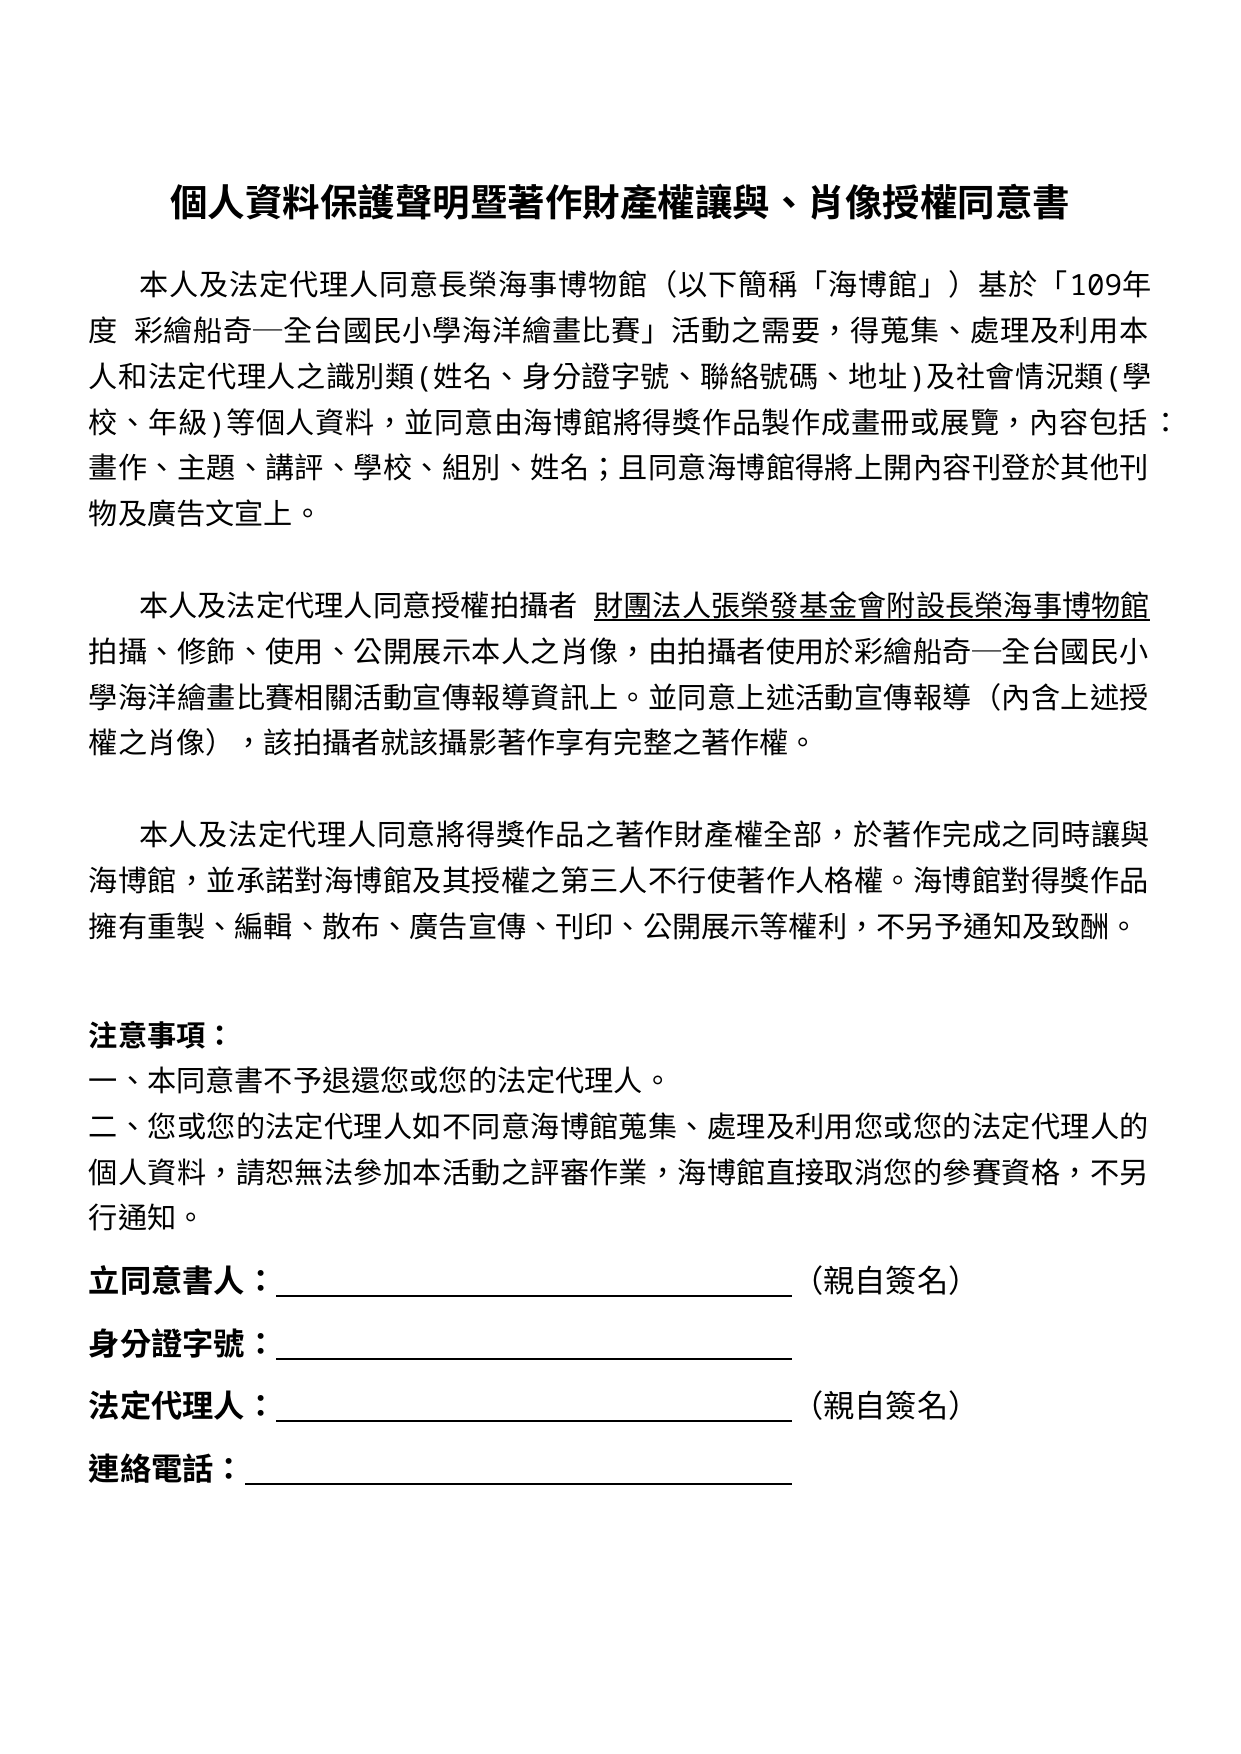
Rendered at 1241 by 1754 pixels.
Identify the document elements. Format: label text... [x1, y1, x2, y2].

text 本人及法定代理人同意授權拍攝者 財團法人張榮發基金會附設長榮海事博物館 拍攝、修飾、使用、公開展示本人之肖像，由拍攝者使用於彩繪船奇─全台國民小學海洋繪畫比賽相關活動宣傳報導資訊上。並同意上述活動宣傳報導（內含上述授權之肖像），該拍攝者就該攝影著作享有完整之著作權。 [89, 579, 1152, 762]
text 立同意書人： （親自簽名） [89, 1237, 1152, 1300]
text 本人及法定代理人同意將得獎作品之著作財產權全部，於著作完成之同時讓與海博館，並承諾對海博館及其授權之第三人不行使著作人格權。海博館對得獎作品擁有重製、編輯、散布、廣告宣傳、刊印、公開展示等權利，不另予通知及致酬。 [89, 808, 1152, 946]
text 連絡電話： [89, 1425, 1152, 1487]
text 注意事項： [89, 992, 1152, 1054]
text 一、本同意書不予退還您或您的法定代理人。 [89, 1054, 1152, 1100]
text 個人資料保護聲明暨著作財產權讓與、肖像授權同意書 [89, 158, 1152, 221]
text 二、您或您的法定代理人如不同意海博館蒐集、處理及利用您或您的法定代理人的個人資料，請恕無法參加本活動之評審作業，海博館直接取消您的參賽資格，不另行通知。 [89, 1100, 1152, 1237]
text 法定代理人： （親自簽名） [89, 1362, 1152, 1425]
text 身分證字號： [89, 1300, 1152, 1362]
text 本人及法定代理人同意長榮海事博物館（以下簡稱「海博館」）基於「109年度 彩繪船奇─全台國民小學海洋繪畫比賽」活動之需要，得蒐集、處理及利用本人和法定代理人之識別類(姓名、身分證字號、聯絡號碼、地址)及社會情況類(學校、年級)等個人資料，並同意由海博館將得獎作品製作成畫冊或展覽，內容包括：畫作、主題、講評、學校、組別、姓名；且同意海博館得將上開內容刊登於其他刊物及廣告文宣上。 [89, 258, 1152, 533]
